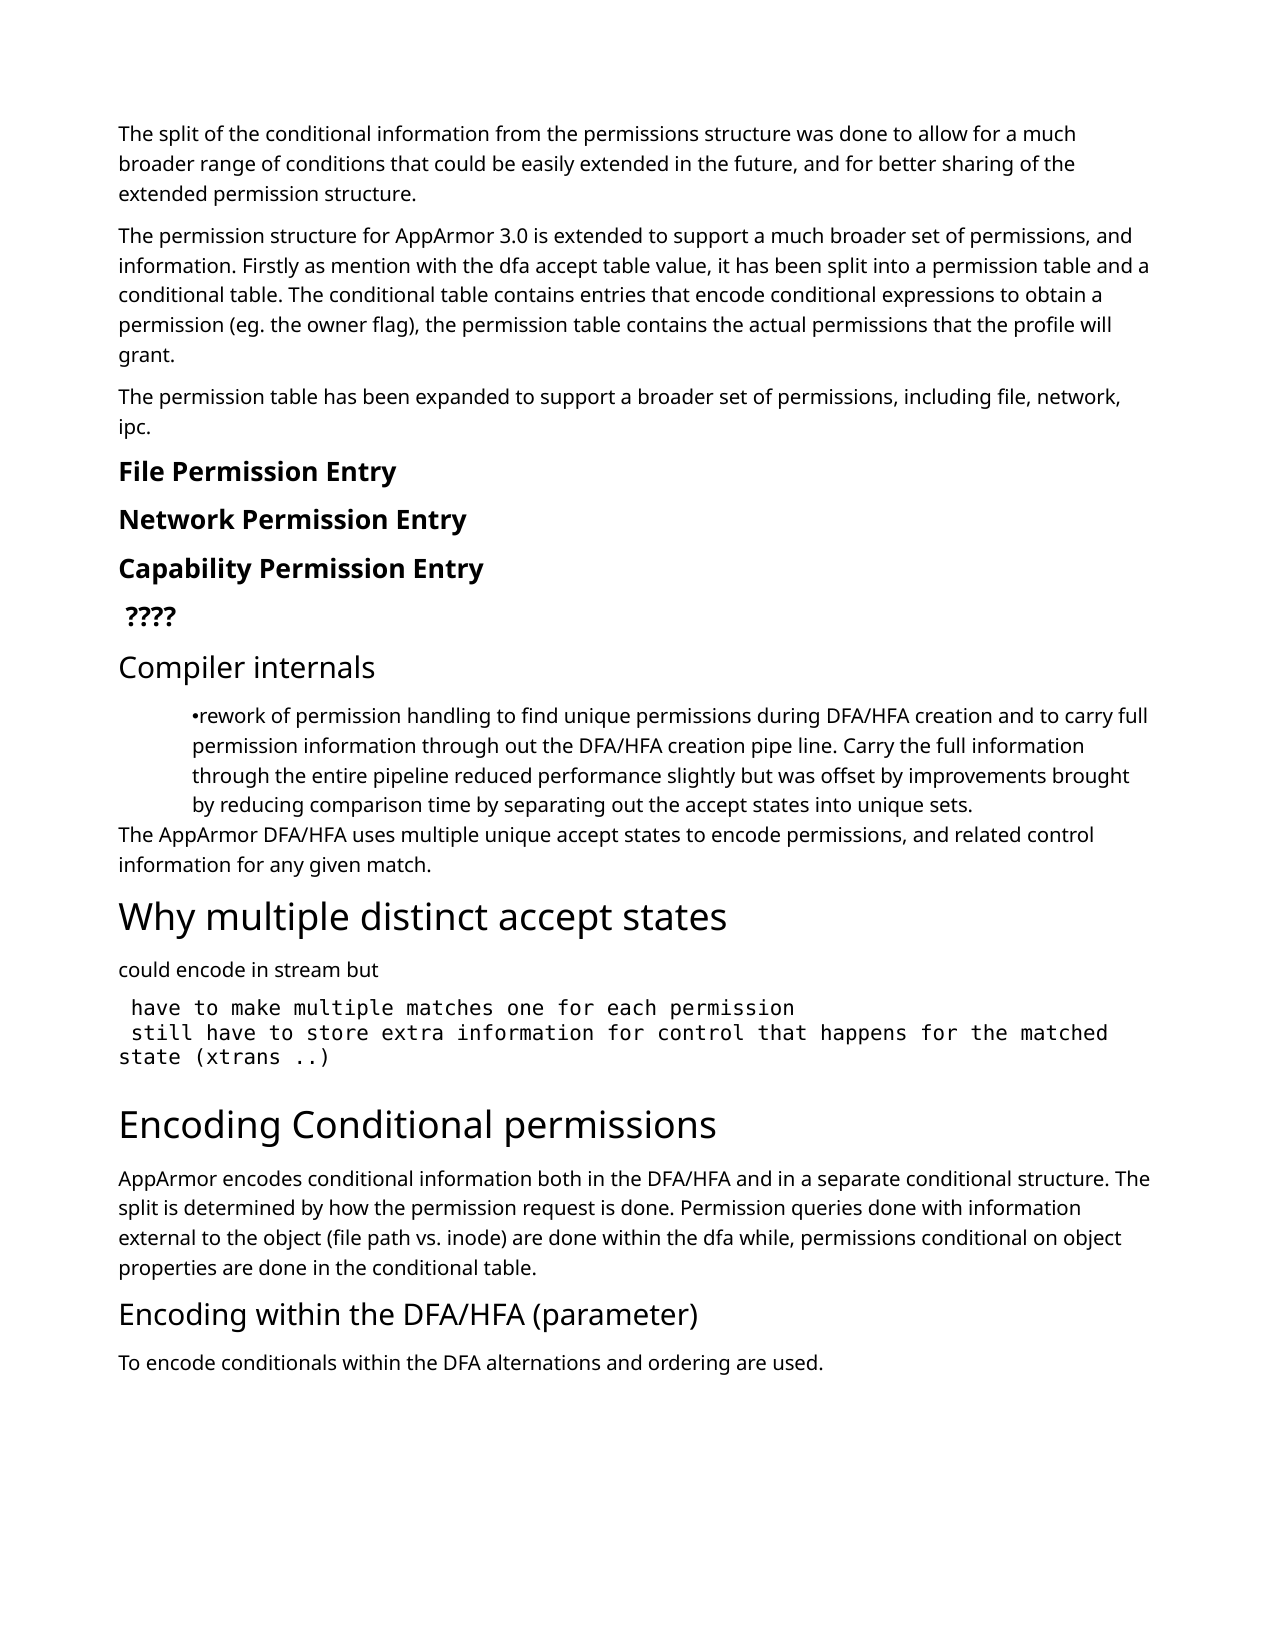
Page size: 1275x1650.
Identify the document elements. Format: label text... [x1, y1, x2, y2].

list rework of permission handling to find unique permissions during DFA/HFA creation and to carry full permission information through out the DFA/HFA creation pipe line. Carry the full information through the entire pipeline reduced performance slightly but was offset by improvements brought by reducing comparison time by separating out the accept states into unique sets. [118, 700, 1157, 819]
subtitle Capability Permission Entry [118, 550, 1157, 586]
text To encode conditionals within the DFA alternations and ordering are used. [118, 1346, 1157, 1376]
text The split of the conditional information from the permissions structure was done to allow for a much broader range of conditions that could be easily extended in the future, and for better sharing of the extended permission structure. [118, 118, 1157, 207]
text The permission structure for AppArmor 3.0 is extended to support a much broader set of permissions, and information. Firstly as mention with the dfa accept table value, it has been split into a permission table and a conditional table. The conditional table contains entries that encode conditional expressions to obtain a permission (eg. the owner flag), the permission table contains the actual permissions that the profile will grant. [118, 220, 1157, 368]
subtitle Encoding Conditional permissions [118, 1099, 1157, 1150]
subtitle ???? [118, 598, 1157, 634]
text still have to store extra information for control that happens for the matched state (xtrans ..) [118, 1021, 1157, 1069]
text The permission table has been expanded to support a broader set of permissions, including file, network, ipc. [118, 381, 1157, 440]
text The AppArmor DFA/HFA uses multiple unique accept states to encode permissions, and related control information for any given match. [118, 819, 1157, 878]
subtitle Why multiple distinct accept states [118, 891, 1157, 942]
subtitle File Permission Entry [118, 452, 1157, 489]
text AppArmor encodes conditional information both in the DFA/HFA and in a separate conditional structure. The split is determined by how the permission request is done. Permission queries done with information external to the object (file path vs. inode) are done within the dfa while, permissions conditional on object properties are done in the conditional table. [118, 1162, 1157, 1281]
subtitle Compiler internals [118, 647, 1157, 687]
subtitle Network Permission Entry [118, 501, 1157, 537]
text have to make multiple matches one for each permission [118, 996, 1157, 1021]
subtitle Encoding within the DFA/HFA (parameter) [118, 1293, 1157, 1334]
text could encode in stream but [118, 954, 1157, 984]
